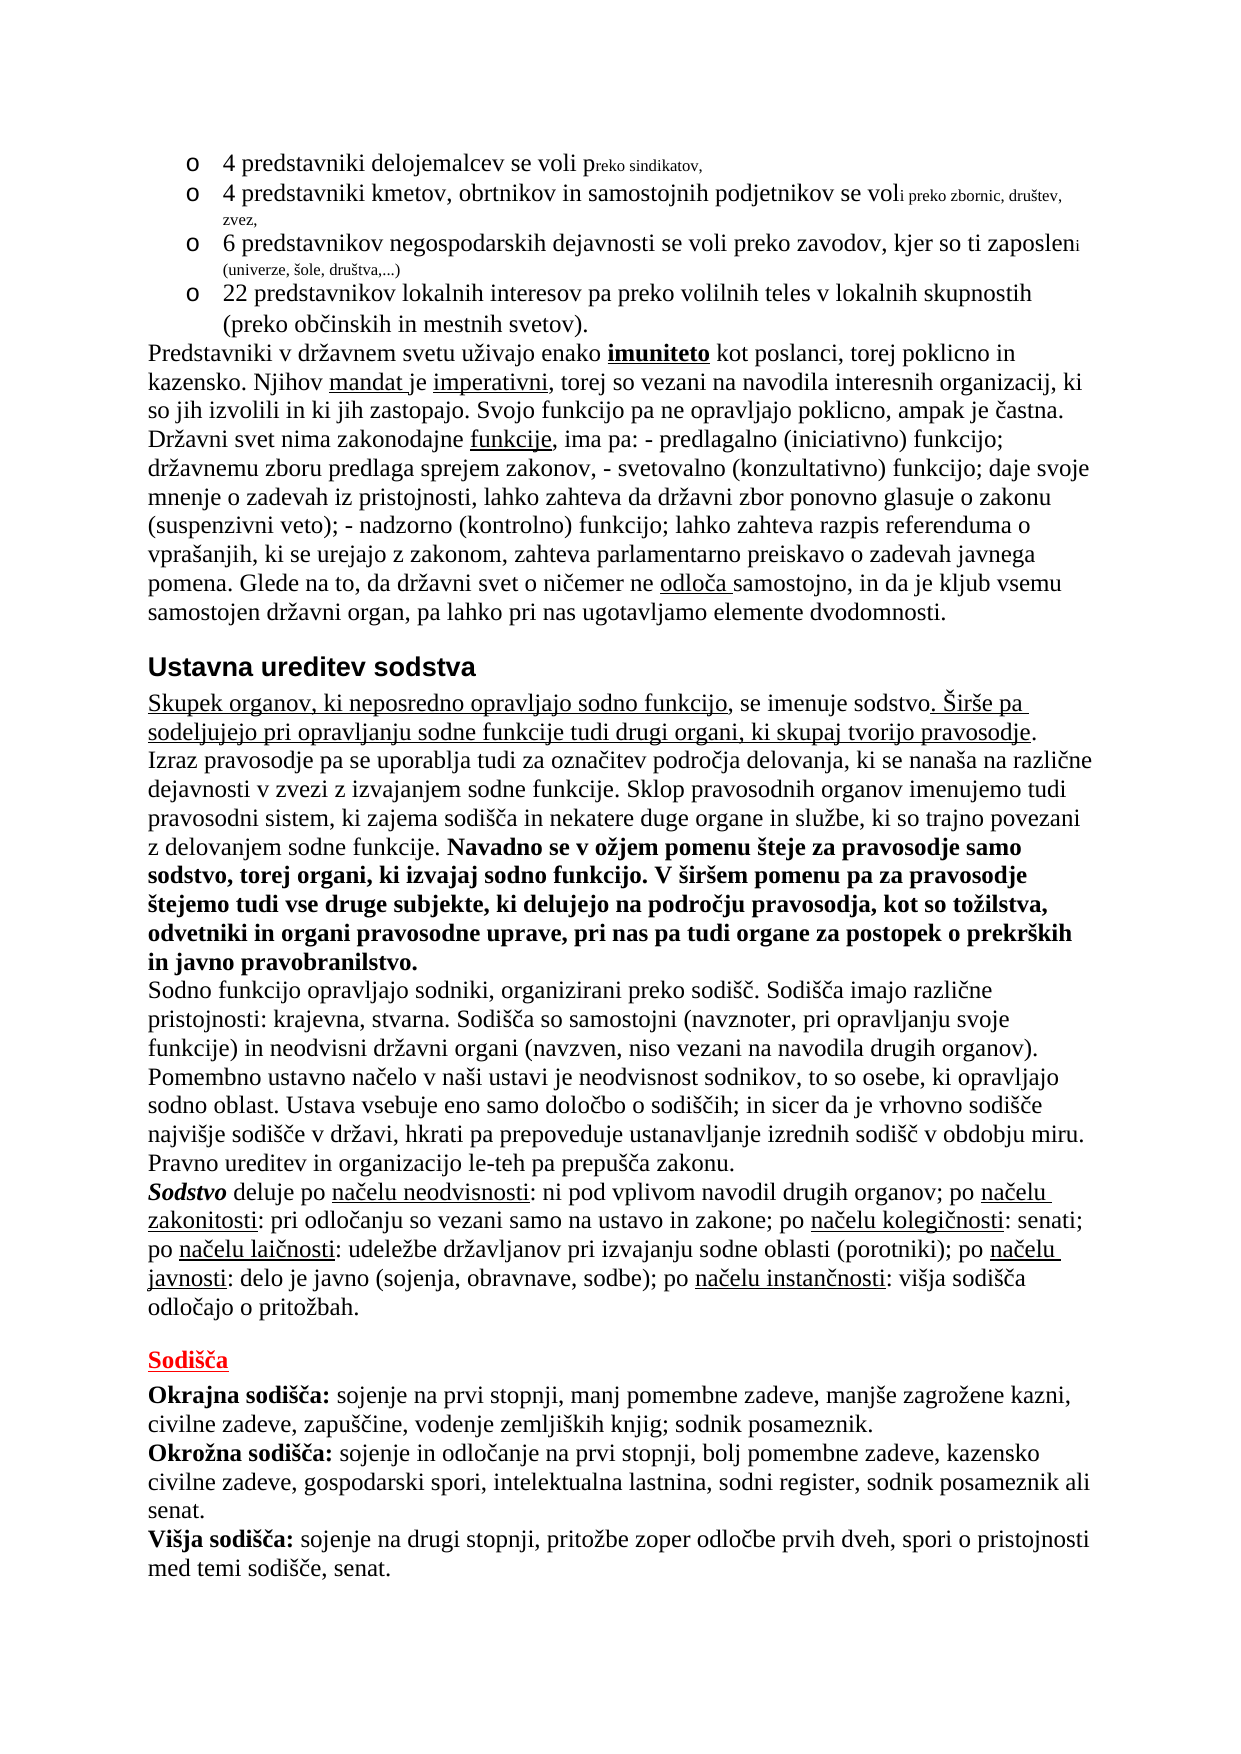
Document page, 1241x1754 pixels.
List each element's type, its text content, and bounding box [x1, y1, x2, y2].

text Višja sodišča: sojenje na drugi stopnji, pritožbe zoper odločbe prvih dveh, spori o pristojnosti med temi sodišče, senat. [148, 1524, 1093, 1582]
text Okrožna sodišča: sojenje in odločanje na prvi stopnji, bolj pomembne zadeve, kazensko civilne zadeve, gospodarski spori, intelektualna lastnina, sodni register, sodnik posameznik ali senat. [148, 1438, 1093, 1524]
text Okrajna sodišča: sojenje na prvi stopnji, manj pomembne zadeve, manjše zagrožene kazni, civilne zadeve, zapuščine, vodenje zemljiških knjig; sodnik posameznik. [148, 1381, 1093, 1438]
subtitle Ustavna ureditev sodstva [148, 651, 1093, 682]
list 6 predstavnikov negospodarskih dejavnosti se voli preko zavodov, kjer so ti zaposleni (univerze, šole, društva,...) [185, 228, 1093, 278]
list 4 predstavniki delojemalcev se voli preko sindikatov, [185, 148, 1093, 178]
text Skupek organov, ki neposredno opravljajo sodno funkcijo, se imenuje sodstvo. Širše pa sodeljujejo pri opravljanju sodne funkcije tudi drugi organi, ki skupaj tvorijo pravosodje. Izraz pravosodje pa se uporablja tudi za označitev področja delovanja, ki se nanaša na različne dejavnosti v zvezi z izvajanjem sodne funkcije. Sklop pravosodnih organov imenujemo tudi pravosodni sistem, ki zajema sodišča in nekatere duge organe in službe, ki so trajno povezani z delovanjem sodne funkcije. Navadno se v ožjem pomenu šteje za pravosodje samo sodstvo, torej organi, ki izvajaj sodno funkcijo. V širšem pomenu pa za pravosodje štejemo tudi vse druge subjekte, ki delujejo na področju pravosodja, kot so tožilstva, odvetniki in organi pravosodne uprave, pri nas pa tudi organe za postopek o prekrških in javno pravobranilstvo. [148, 688, 1093, 976]
list 4 predstavniki kmetov, obrtnikov in samostojnih podjetnikov se voli preko zbornic, društev, zvez, [185, 178, 1093, 228]
text Sodstvo deluje po načelu neodvisnosti: ni pod vplivom navodil drugih organov; po načelu zakonitosti: pri odločanju so vezani samo na ustavo in zakone; po načelu kolegičnosti: senati; po načelu laičnosti: udeležbe državljanov pri izvajanju sodne oblasti (porotniki); po načelu javnosti: delo je javno (sojenja, obravnave, sodbe); po načelu instančnosti: višja sodišča odločajo o pritožbah. [148, 1177, 1093, 1321]
list 22 predstavnikov lokalnih interesov pa preko volilnih teles v lokalnih skupnostih (preko občinskih in mestnih svetov). [185, 278, 1093, 338]
text Sodno funkcijo opravljajo sodniki, organizirani preko sodišč. Sodišča imajo različne pristojnosti: krajevna, stvarna. Sodišča so samostojni (navznoter, pri opravljanju svoje funkcije) in neodvisni državni organi (navzven, niso vezani na navodila drugih organov). Pomembno ustavno načelo v naši ustavi je neodvisnost sodnikov, to so osebe, ki opravljajo sodno oblast. Ustava vsebuje eno samo določbo o sodiščih; in sicer da je vrhovno sodišče najvišje sodišče v državi, hkrati pa prepoveduje ustanavljanje izrednih sodišč v obdobju miru. Pravno ureditev in organizacijo le-teh pa prepušča zakonu. [148, 976, 1093, 1177]
text Predstavniki v državnem svetu uživajo enako imuniteto kot poslanci, torej poklicno in kazensko. Njihov mandat je imperativni, torej so vezani na navodila interesnih organizacij, ki so jih izvolili in ki jih zastopajo. Svojo funkcijo pa ne opravljajo poklicno, ampak je častna. Državni svet nima zakonodajne funkcije, ima pa: - predlagalno (iniciativno) funkcijo; državnemu zboru predlaga sprejem zakonov, - svetovalno (konzultativno) funkcijo; daje svoje mnenje o zadevah iz pristojnosti, lahko zahteva da državni zbor ponovno glasuje o zakonu (suspenzivni veto); - nadzorno (kontrolno) funkcijo; lahko zahteva razpis referenduma o vprašanjih, ki se urejajo z zakonom, zahteva parlamentarno preiskavo o zadevah javnega pomena. Glede na to, da državni svet o ničemer ne odloča samostojno, in da je kljub vsemu samostojen državni organ, pa lahko pri nas ugotavljamo elemente dvodomnosti. [148, 338, 1093, 626]
subtitle Sodišča [148, 1346, 1093, 1374]
